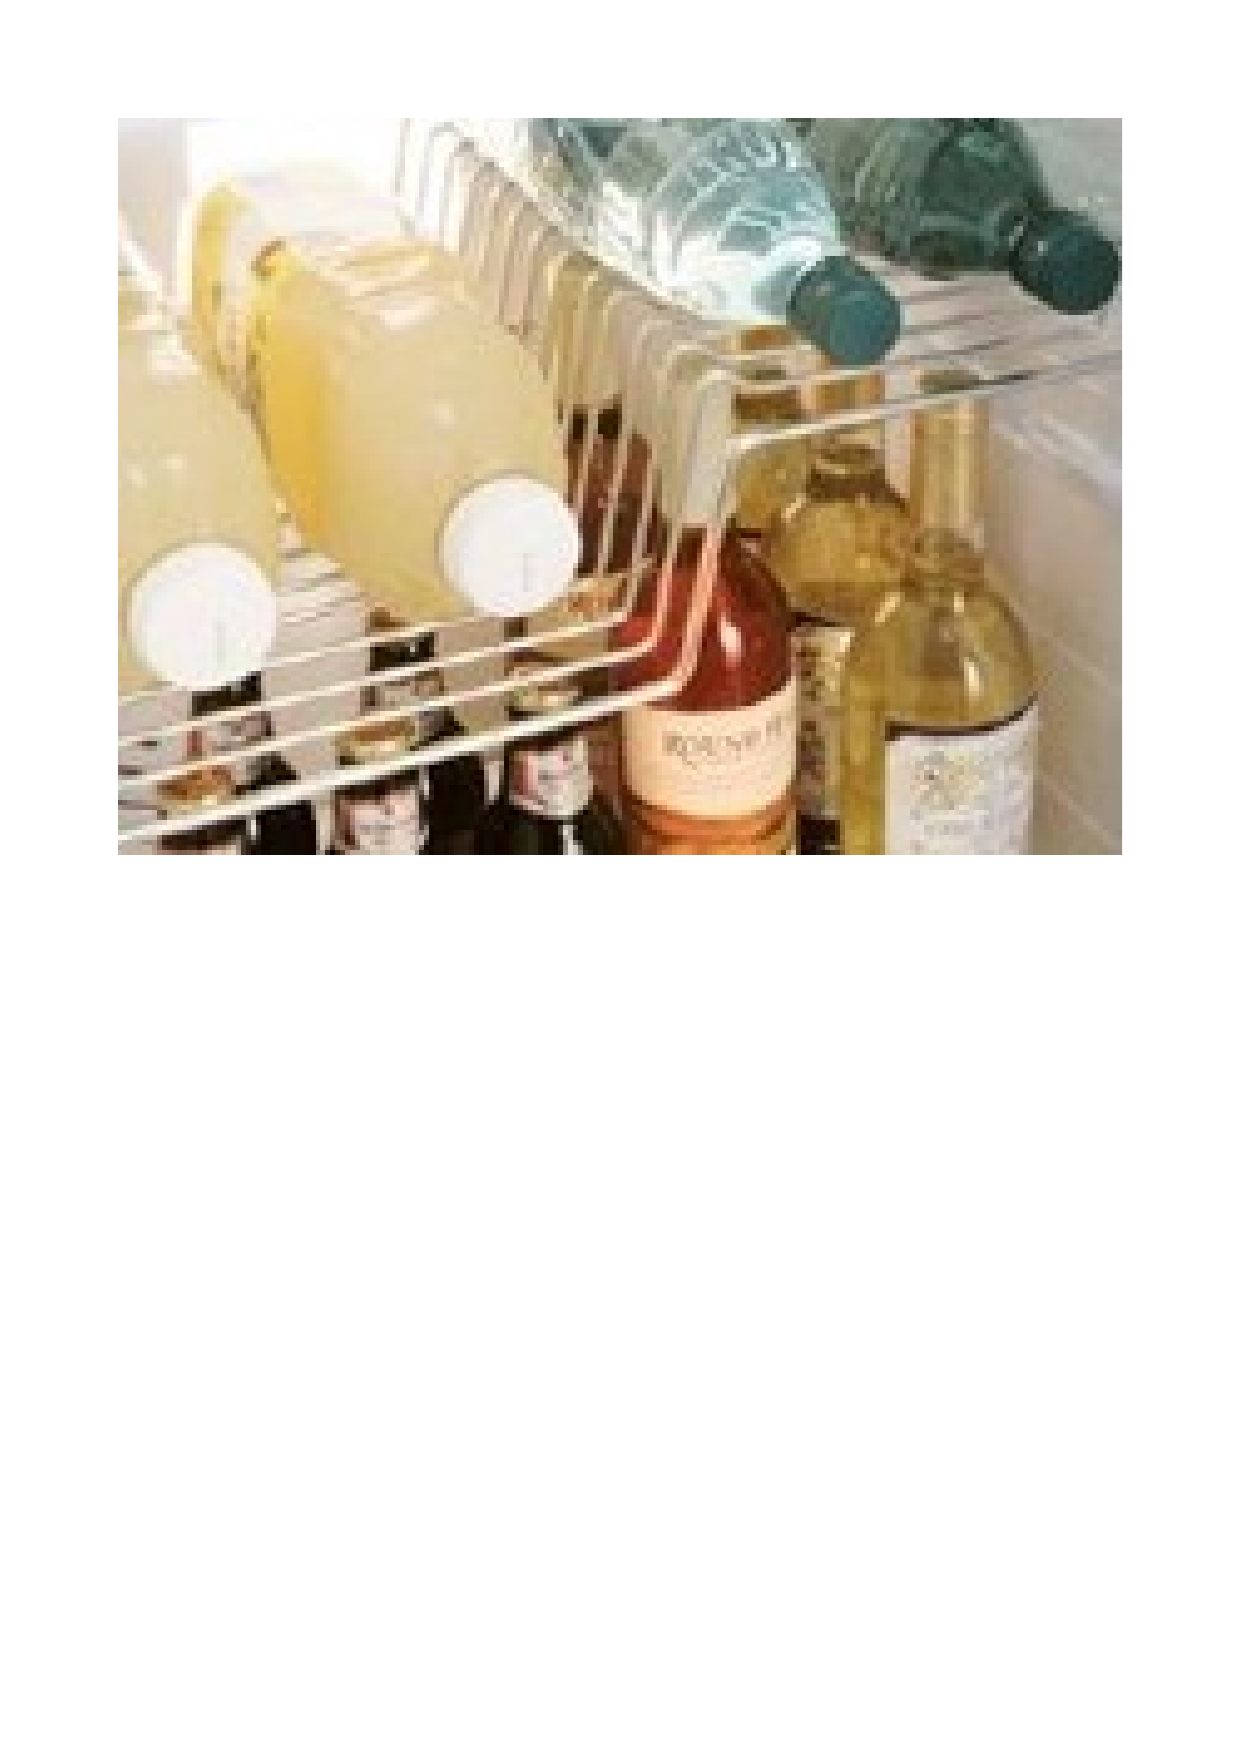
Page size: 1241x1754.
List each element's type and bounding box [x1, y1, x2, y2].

picture [118, 118, 1123, 855]
